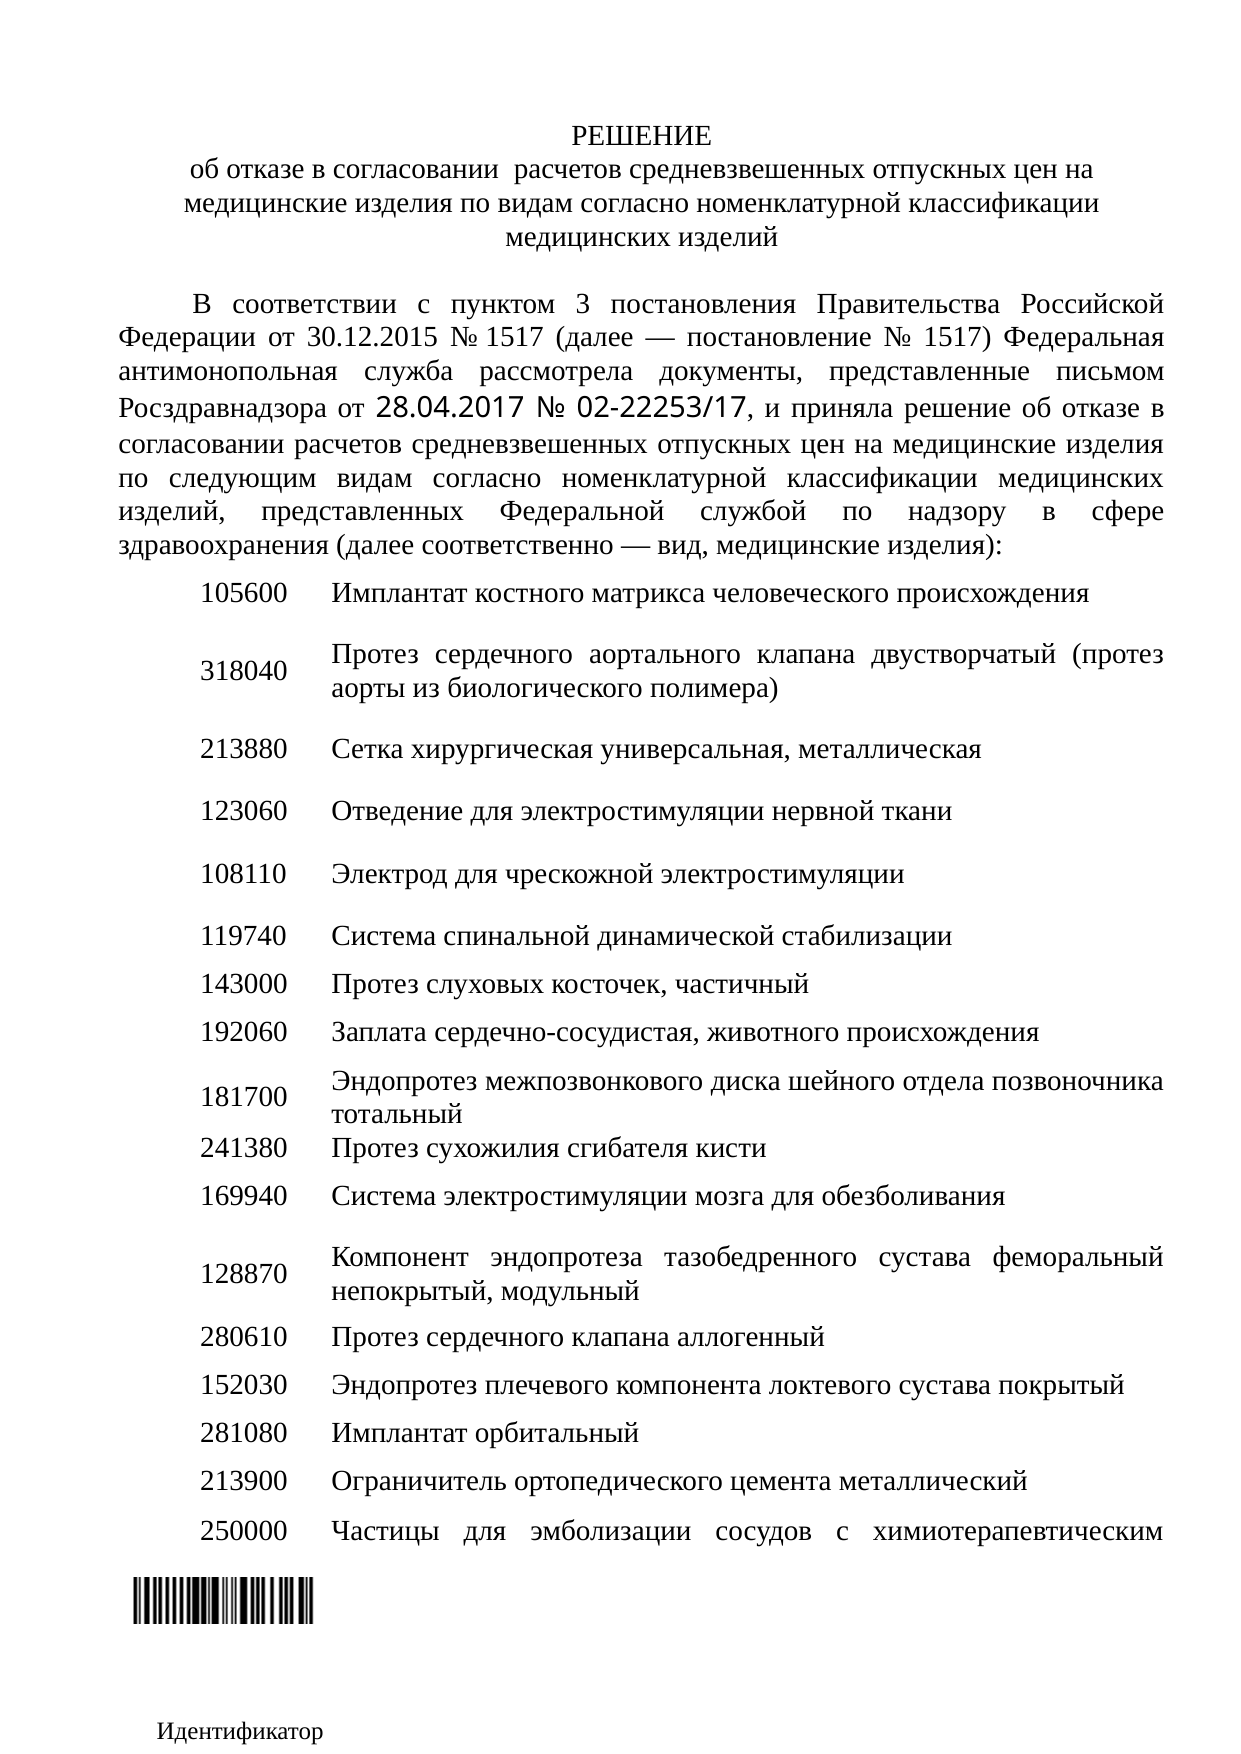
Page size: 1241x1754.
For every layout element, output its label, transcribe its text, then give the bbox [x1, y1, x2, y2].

table_cell Отведение для электростимуляции нервной ткани [331, 779, 1164, 842]
table_cell Заплата сердечно-сосудистая, животного происхождения [331, 1000, 1164, 1063]
table_cell 281080 [200, 1416, 331, 1449]
table_cell 128870 [200, 1226, 331, 1319]
table_cell Протез сердечного клапана аллогенный [331, 1320, 1164, 1353]
table_cell 250000 [200, 1512, 331, 1548]
table_cell 318040 [200, 623, 331, 717]
text В соответствии с пунктом 3 постановления Правительства Российской Федерации от 30.12.2015 № 1517 (далее — постановление № 1517) Федеральная антимонопольная служба рассмотрела документы, представленные письмом Росздравнадзора от 28.04.2017 № 02-22253/17, и приняла решение об отказе в согласовании расчетов средневзвешенных отпускных цен на медицинские изделия по следующим видам согласно номенклатурной классификации медицинских изделий, представленных Федеральной службой по надзору в сфере здравоохранения (далее соответственно — вид, медицинские изделия): [118, 286, 1165, 560]
table_cell 119740 [200, 904, 331, 967]
table_cell 280610 [200, 1320, 331, 1353]
table_cell 213900 [200, 1449, 331, 1512]
table_cell Сетка хирургическая универсальная, металлическая [331, 717, 1164, 779]
table_cell Система спинальной динамической стабилизации [331, 904, 1164, 967]
table_header Имплантат костного матрикса человеческого происхождения [331, 560, 1164, 623]
table_cell Ограничитель ортопедического цемента металлический [331, 1449, 1164, 1512]
table_cell Протез сухожилия сгибателя кисти [331, 1130, 1164, 1163]
table_cell Компонент эндопротеза тазобедренного сустава феморальный непокрытый, модульный [331, 1226, 1164, 1319]
table_cell Эндопротез плечевого компонента локтевого сустава покрытый [331, 1353, 1164, 1416]
table_header 105600 [200, 560, 331, 623]
table_cell Система электростимуляции мозга для обезболивания [331, 1163, 1164, 1226]
table_cell Частицы для эмболизации сосудов с химиотерапевтическим [331, 1512, 1164, 1548]
table_cell 241380 [200, 1130, 331, 1163]
table_cell 181700 [200, 1063, 331, 1130]
table_cell 152030 [200, 1353, 331, 1416]
table_cell 143000 [200, 967, 331, 1000]
table_cell 192060 [200, 1000, 331, 1063]
text РЕШЕНИЕ [118, 118, 1165, 152]
table_cell Протез сердечного аортального клапана двустворчатый (протез аорты из биологического полимера) [331, 623, 1164, 717]
table_cell 169940 [200, 1163, 331, 1226]
picture [118, 1577, 331, 1624]
table_cell Электрод для чрескожной электростимуляции [331, 842, 1164, 904]
table_cell Имплантат орбитальный [331, 1416, 1164, 1449]
text об отказе в согласовании расчетов средневзвешенных отпускных цен на медицинские изделия по видам согласно номенклатурной классификации медицинских изделий [118, 152, 1165, 252]
table_cell 108110 [200, 842, 331, 904]
table_cell 123060 [200, 779, 331, 842]
table_cell 213880 [200, 717, 331, 779]
table_cell Протез слуховых косточек, частичный [331, 967, 1164, 1000]
table_cell Эндопротез межпозвонкового диска шейного отдела позвоночника тотальный [331, 1063, 1164, 1130]
